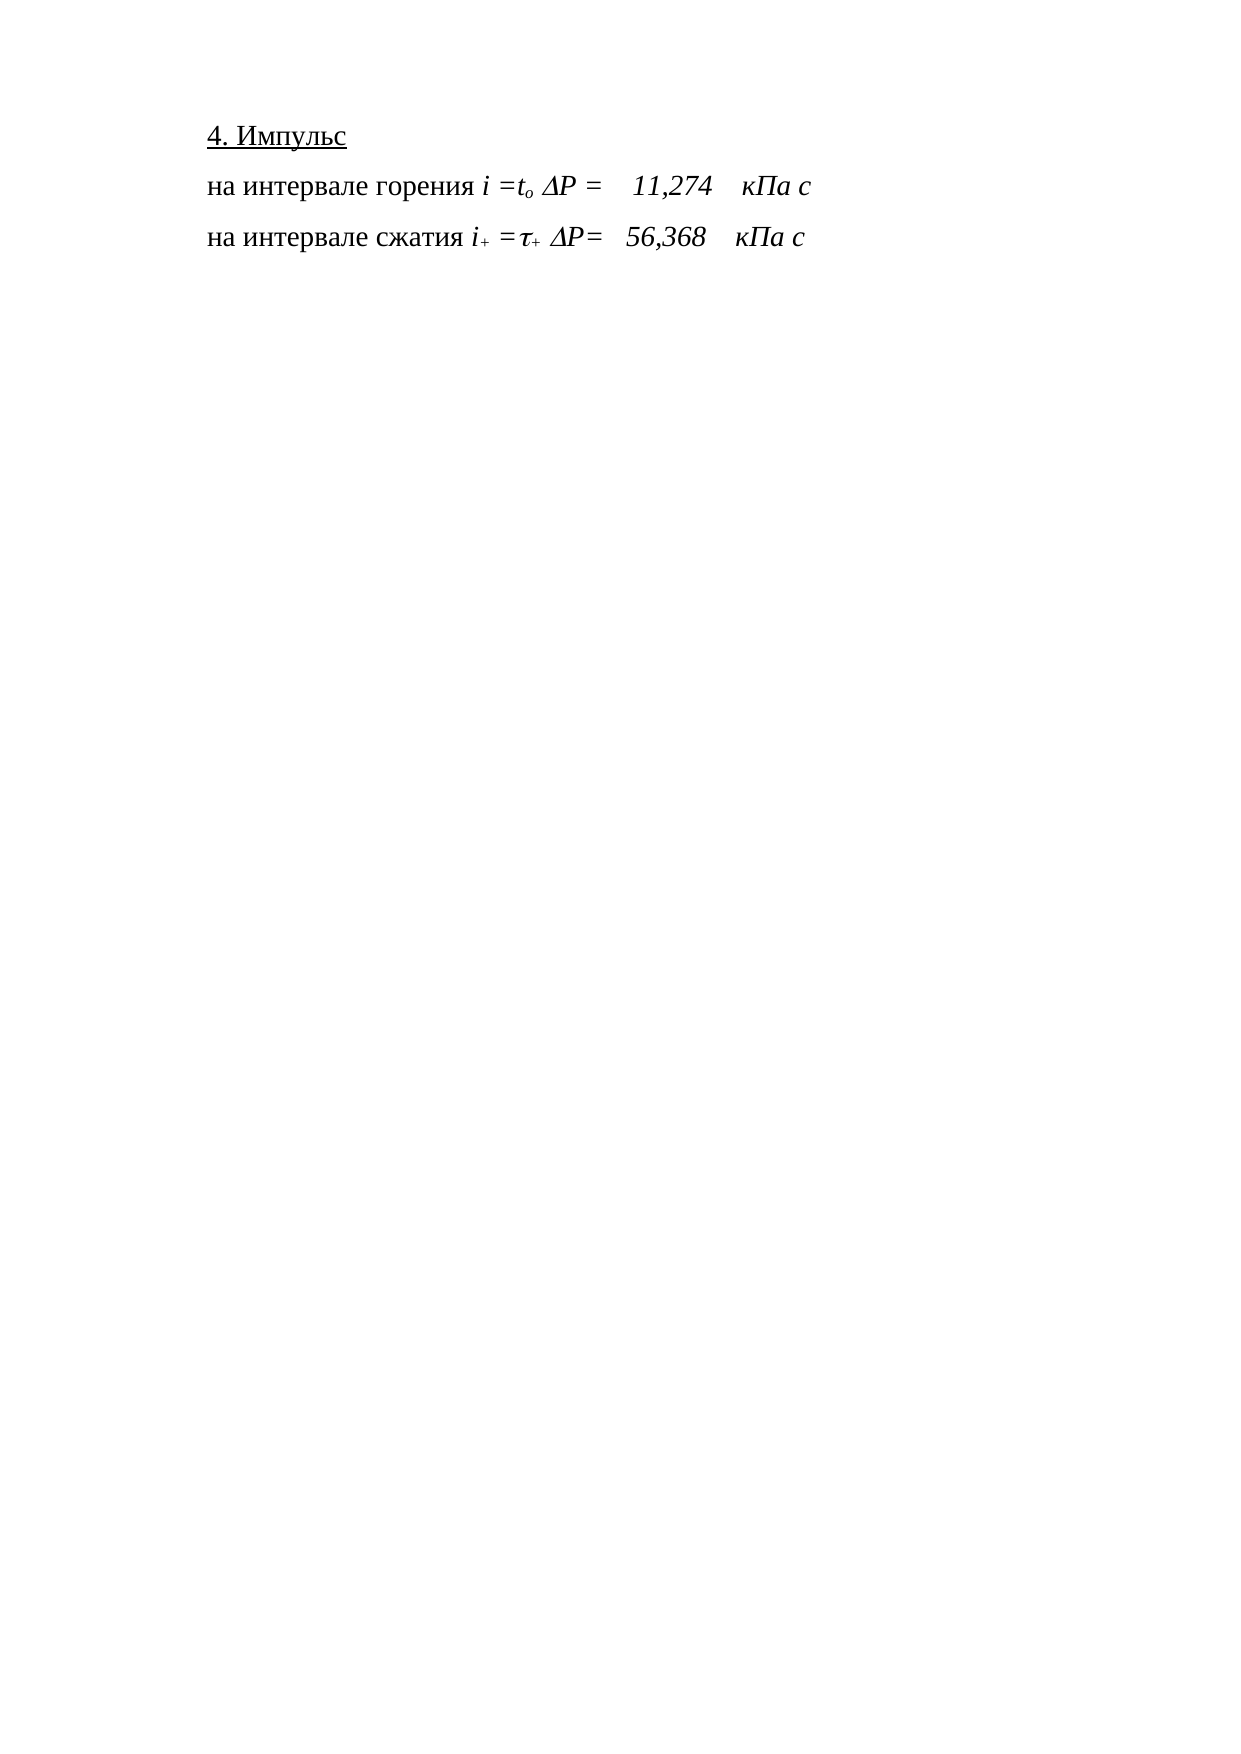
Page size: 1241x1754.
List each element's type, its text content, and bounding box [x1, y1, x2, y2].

text 4. Импульс [177, 118, 1152, 152]
text на интервале горения i =to P = 11,274 кПа с [177, 168, 1152, 202]
text на интервале сжатия i+ =+ P= 56,368 кПа с [177, 219, 1152, 252]
